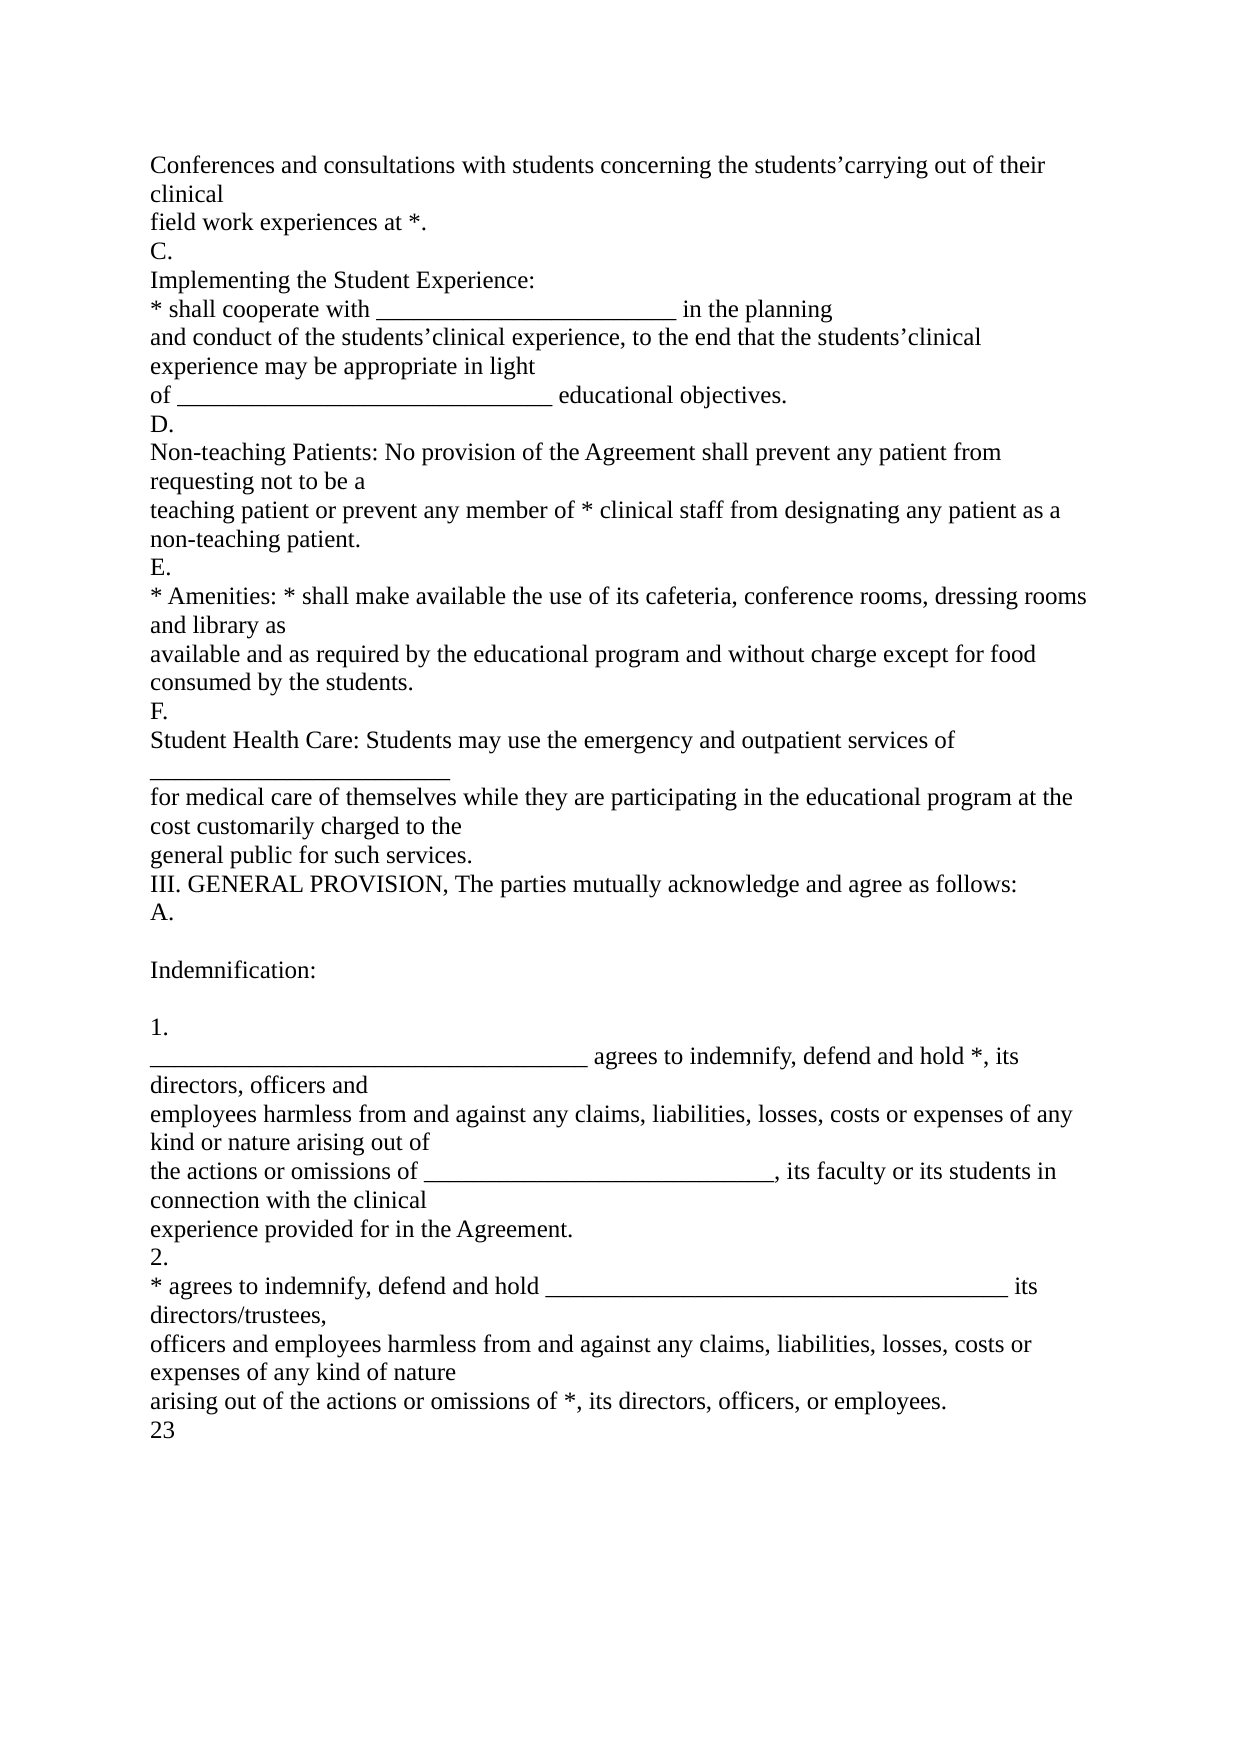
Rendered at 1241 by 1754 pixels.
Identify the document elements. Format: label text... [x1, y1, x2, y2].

text available and as required by the educational program and without charge except for food consumed by the students. [150, 639, 1090, 696]
text D. [150, 409, 1090, 437]
text * agrees to indemnify, defend and hold _____________________________________ its directors/trustees, [150, 1271, 1090, 1329]
text arising out of the actions or omissions of *, its directors, officers, or employees. [150, 1386, 1090, 1415]
text * Amenities: * shall make available the use of its cafeteria, conference rooms, dressing rooms and library as [150, 581, 1090, 639]
text field work experiences at *. [150, 207, 1090, 236]
text III. GENERAL PROVISION, The parties mutually acknowledge and agree as follows: [150, 869, 1090, 897]
text C. [150, 236, 1090, 265]
text for medical care of themselves while they are participating in the educational program at the cost customarily charged to the [150, 782, 1090, 840]
text Conferences and consultations with students concerning the students’carrying out of their clinical [150, 150, 1090, 207]
text * shall cooperate with ________________________ in the planning [150, 294, 1090, 322]
text 1. [150, 1012, 1090, 1041]
text A. [150, 897, 1090, 926]
text Implementing the Student Experience: [150, 265, 1090, 294]
text the actions or omissions of ____________________________, its faculty or its students in connection with the clinical [150, 1156, 1090, 1214]
text experience provided for in the Agreement. [150, 1214, 1090, 1242]
text F. [150, 696, 1090, 725]
text employees harmless from and against any claims, liabilities, losses, costs or expenses of any kind or nature arising out of [150, 1099, 1090, 1156]
text 2. [150, 1242, 1090, 1271]
text E. [150, 552, 1090, 581]
text Student Health Care: Students may use the emergency and outpatient services of ________________________ [150, 725, 1090, 782]
text and conduct of the students’clinical experience, to the end that the students’clinical experience may be appropriate in light [150, 322, 1090, 380]
text teaching patient or prevent any member of * clinical staff from designating any patient as a non-teaching patient. [150, 495, 1090, 552]
text officers and employees harmless from and against any claims, liabilities, losses, costs or expenses of any kind of nature [150, 1329, 1090, 1386]
text of ______________________________ educational objectives. [150, 380, 1090, 409]
text general public for such services. [150, 840, 1090, 869]
text Indemnification: [150, 955, 1090, 984]
text ___________________________________ agrees to indemnify, defend and hold *, its directors, officers and [150, 1041, 1090, 1099]
text 23 [150, 1415, 1090, 1444]
text Non-teaching Patients: No provision of the Agreement shall prevent any patient from requesting not to be a [150, 437, 1090, 495]
